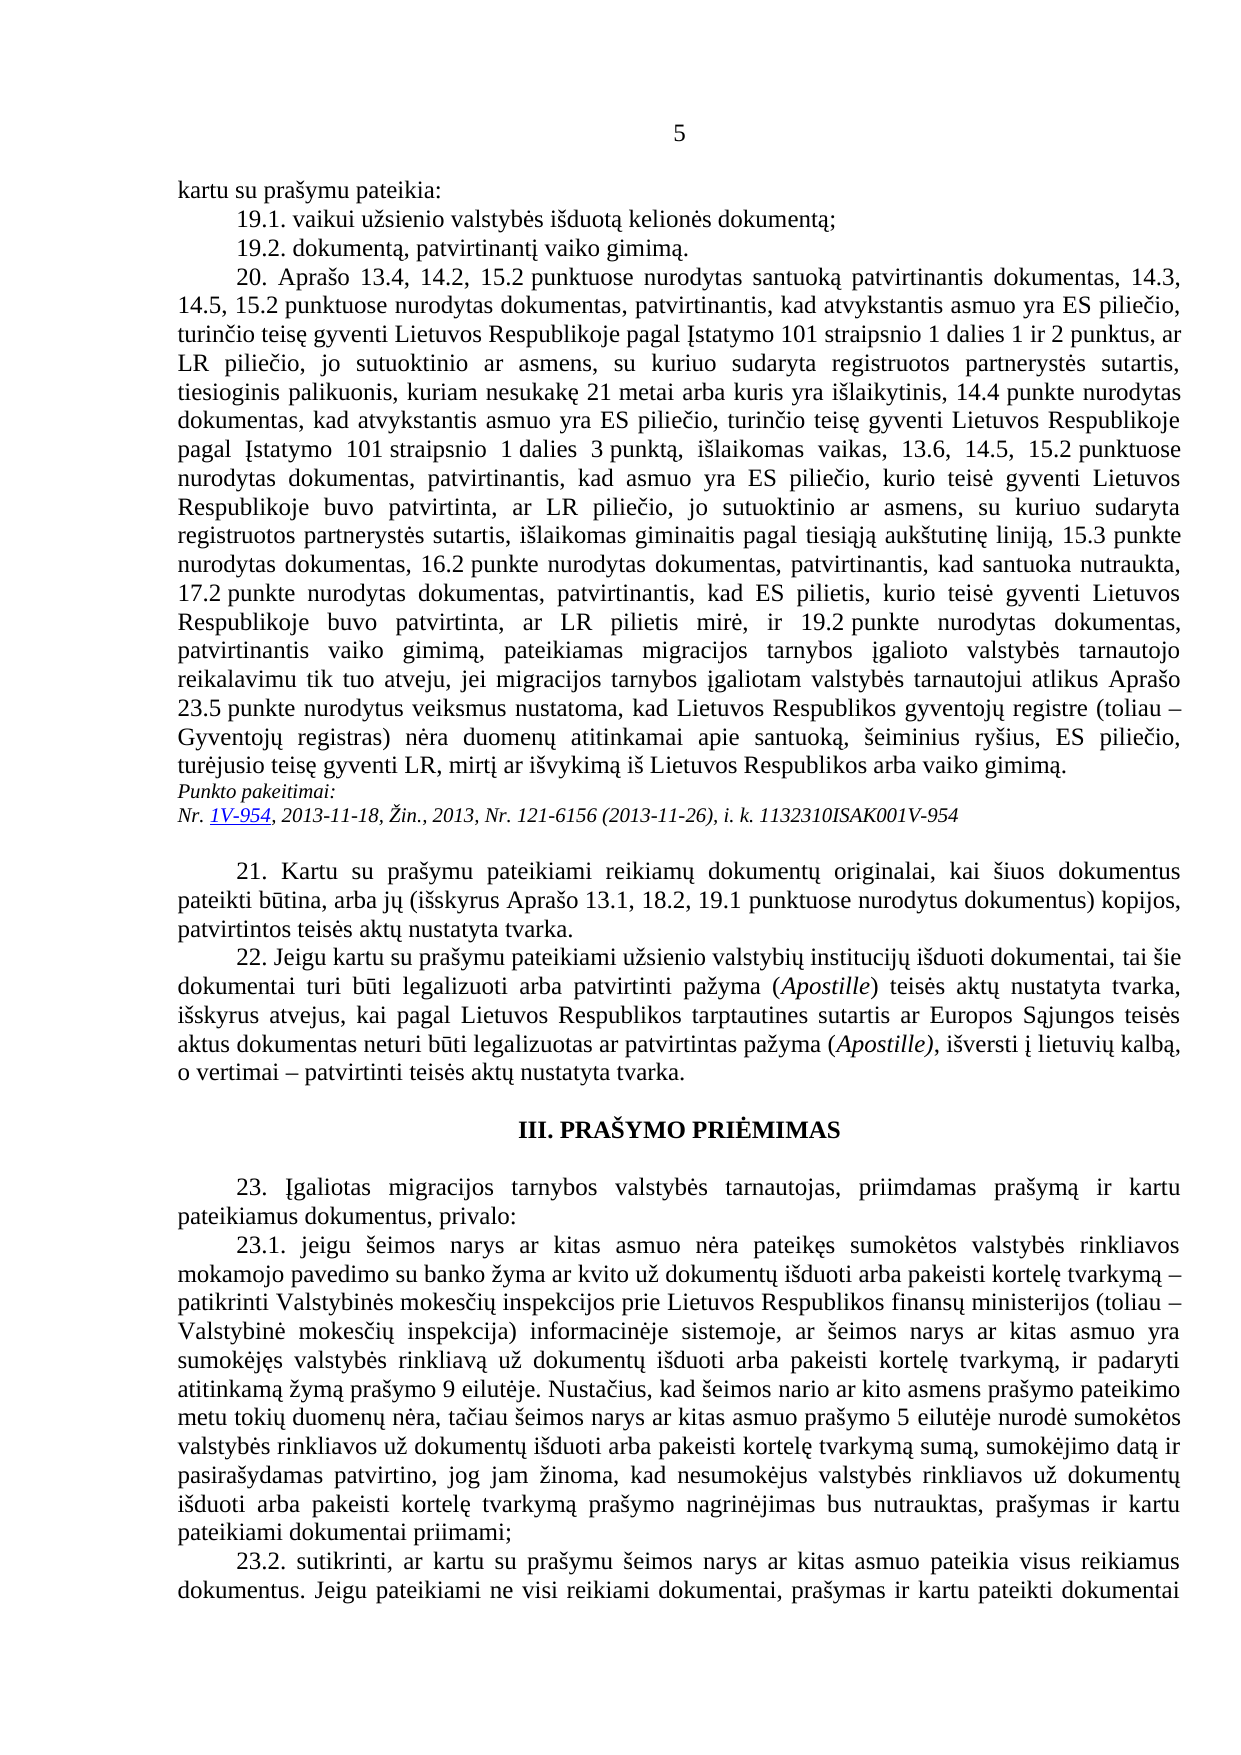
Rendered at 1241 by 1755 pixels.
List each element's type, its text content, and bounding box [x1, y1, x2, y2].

text 23. Įgaliotas migracijos tarnybos valstybės tarnautojas, priimdamas prašymą ir kartu pateikiamus dokumentus, privalo: [177, 1172, 1181, 1230]
text 19.1. vaikui užsienio valstybės išduotą kelionės dokumentą; [177, 204, 1181, 233]
text Punkto pakeitimai: [177, 779, 1181, 803]
text 19.2. dokumentą, patvirtinantį vaiko gimimą. [177, 233, 1181, 262]
text kartu su prašymu pateikia: [177, 176, 1181, 204]
text 20. Aprašo 13.4, 14.2, 15.2 punktuose nurodytas santuoką patvirtinantis dokumentas, 14.3, 14.5, 15.2 punktuose nurodytas dokumentas, patvirtinantis, kad atvykstantis asmuo yra ES piliečio, turinčio teisę gyventi Lietuvos Respublikoje pagal Įstatymo 101 straipsnio 1 dalies 1 ir 2 punktus, ar LR piliečio, jo sutuoktinio ar asmens, su kuriuo sudaryta registruotos partnerystės sutartis, tiesioginis palikuonis, kuriam nesukakę 21 metai arba kuris yra išlaikytinis, 14.4 punkte nurodytas dokumentas, kad atvykstantis asmuo yra ES piliečio, turinčio teisę gyventi Lietuvos Respublikoje pagal Įstatymo 101 straipsnio 1 dalies 3 punktą, išlaikomas vaikas, 13.6, 14.5, 15.2 punktuose nurodytas dokumentas, patvirtinantis, kad asmuo yra ES piliečio, kurio teisė gyventi Lietuvos Respublikoje buvo patvirtinta, ar LR piliečio, jo sutuoktinio ar asmens, su kuriuo sudaryta registruotos partnerystės sutartis, išlaikomas giminaitis pagal tiesiąją aukštutinę liniją, 15.3 punkte nurodytas dokumentas, 16.2 punkte nurodytas dokumentas, patvirtinantis, kad santuoka nutraukta, 17.2 punkte nurodytas dokumentas, patvirtinantis, kad ES pilietis, kurio teisė gyventi Lietuvos Respublikoje buvo patvirtinta, ar LR pilietis mirė, ir 19.2 punkte nurodytas dokumentas, patvirtinantis vaiko gimimą, pateikiamas migracijos tarnybos įgalioto valstybės tarnautojo reikalavimu tik tuo atveju, jei migracijos tarnybos įgaliotam valstybės tarnautojui atlikus Aprašo 23.5 punkte nurodytus veiksmus nustatoma, kad Lietuvos Respublikos gyventojų registre (toliau – Gyventojų registras) nėra duomenų atitinkamai apie santuoką, šeiminius ryšius, ES piliečio, turėjusio teisę gyventi LR, mirtį ar išvykimą iš Lietuvos Respublikos arba vaiko gimimą. [177, 262, 1181, 779]
text 22. Jeigu kartu su prašymu pateikiami užsienio valstybių institucijų išduoti dokumentai, tai šie dokumentai turi būti legalizuoti arba patvirtinti pažyma (Apostille) teisės aktų nustatyta tvarka, išskyrus atvejus, kai pagal Lietuvos Respublikos tarptautines sutartis ar Europos Sąjungos teisės aktus dokumentas neturi būti legalizuotas ar patvirtintas pažyma (Apostille), išversti į lietuvių kalbą, o vertimai – patvirtinti teisės aktų nustatyta tvarka. [177, 942, 1181, 1086]
text 23.1. jeigu šeimos narys ar kitas asmuo nėra pateikęs sumokėtos valstybės rinkliavos mokamojo pavedimo su banko žyma ar kvito už dokumentų išduoti arba pakeisti kortelę tvarkymą – patikrinti Valstybinės mokesčių inspekcijos prie Lietuvos Respublikos finansų ministerijos (toliau – Valstybinė mokesčių inspekcija) informacinėje sistemoje, ar šeimos narys ar kitas asmuo yra sumokėjęs valstybės rinkliavą už dokumentų išduoti arba pakeisti kortelę tvarkymą, ir padaryti atitinkamą žymą prašymo 9 eilutėje. Nustačius, kad šeimos nario ar kito asmens prašymo pateikimo metu tokių duomenų nėra, tačiau šeimos narys ar kitas asmuo prašymo 5 eilutėje nurodė sumokėtos valstybės rinkliavos už dokumentų išduoti arba pakeisti kortelę tvarkymą sumą, sumokėjimo datą ir pasirašydamas patvirtino, jog jam žinoma, kad nesumokėjus valstybės rinkliavos už dokumentų išduoti arba pakeisti kortelę tvarkymą prašymo nagrinėjimas bus nutrauktas, prašymas ir kartu pateikiami dokumentai priimami; [177, 1230, 1181, 1546]
text Nr. 1V-954, 2013-11-18, Žin., 2013, Nr. 121-6156 (2013-11-26), i. k. 1132310ISAK001V-954 [177, 803, 1181, 827]
text III. PRAŠYMO PRIĖMIMAS [177, 1115, 1181, 1144]
text 23.2. sutikrinti, ar kartu su prašymu šeimos narys ar kitas asmuo pateikia visus reikiamus dokumentus. Jeigu pateikiami ne visi reikiami dokumentai, prašymas ir kartu pateikti dokumentai [177, 1546, 1181, 1604]
text 21. Kartu su prašymu pateikiami reikiamų dokumentų originalai, kai šiuos dokumentus pateikti būtina, arba jų (išskyrus Aprašo 13.1, 18.2, 19.1 punktuose nurodytus dokumentus) kopijos, patvirtintos teisės aktų nustatyta tvarka. [177, 856, 1181, 942]
